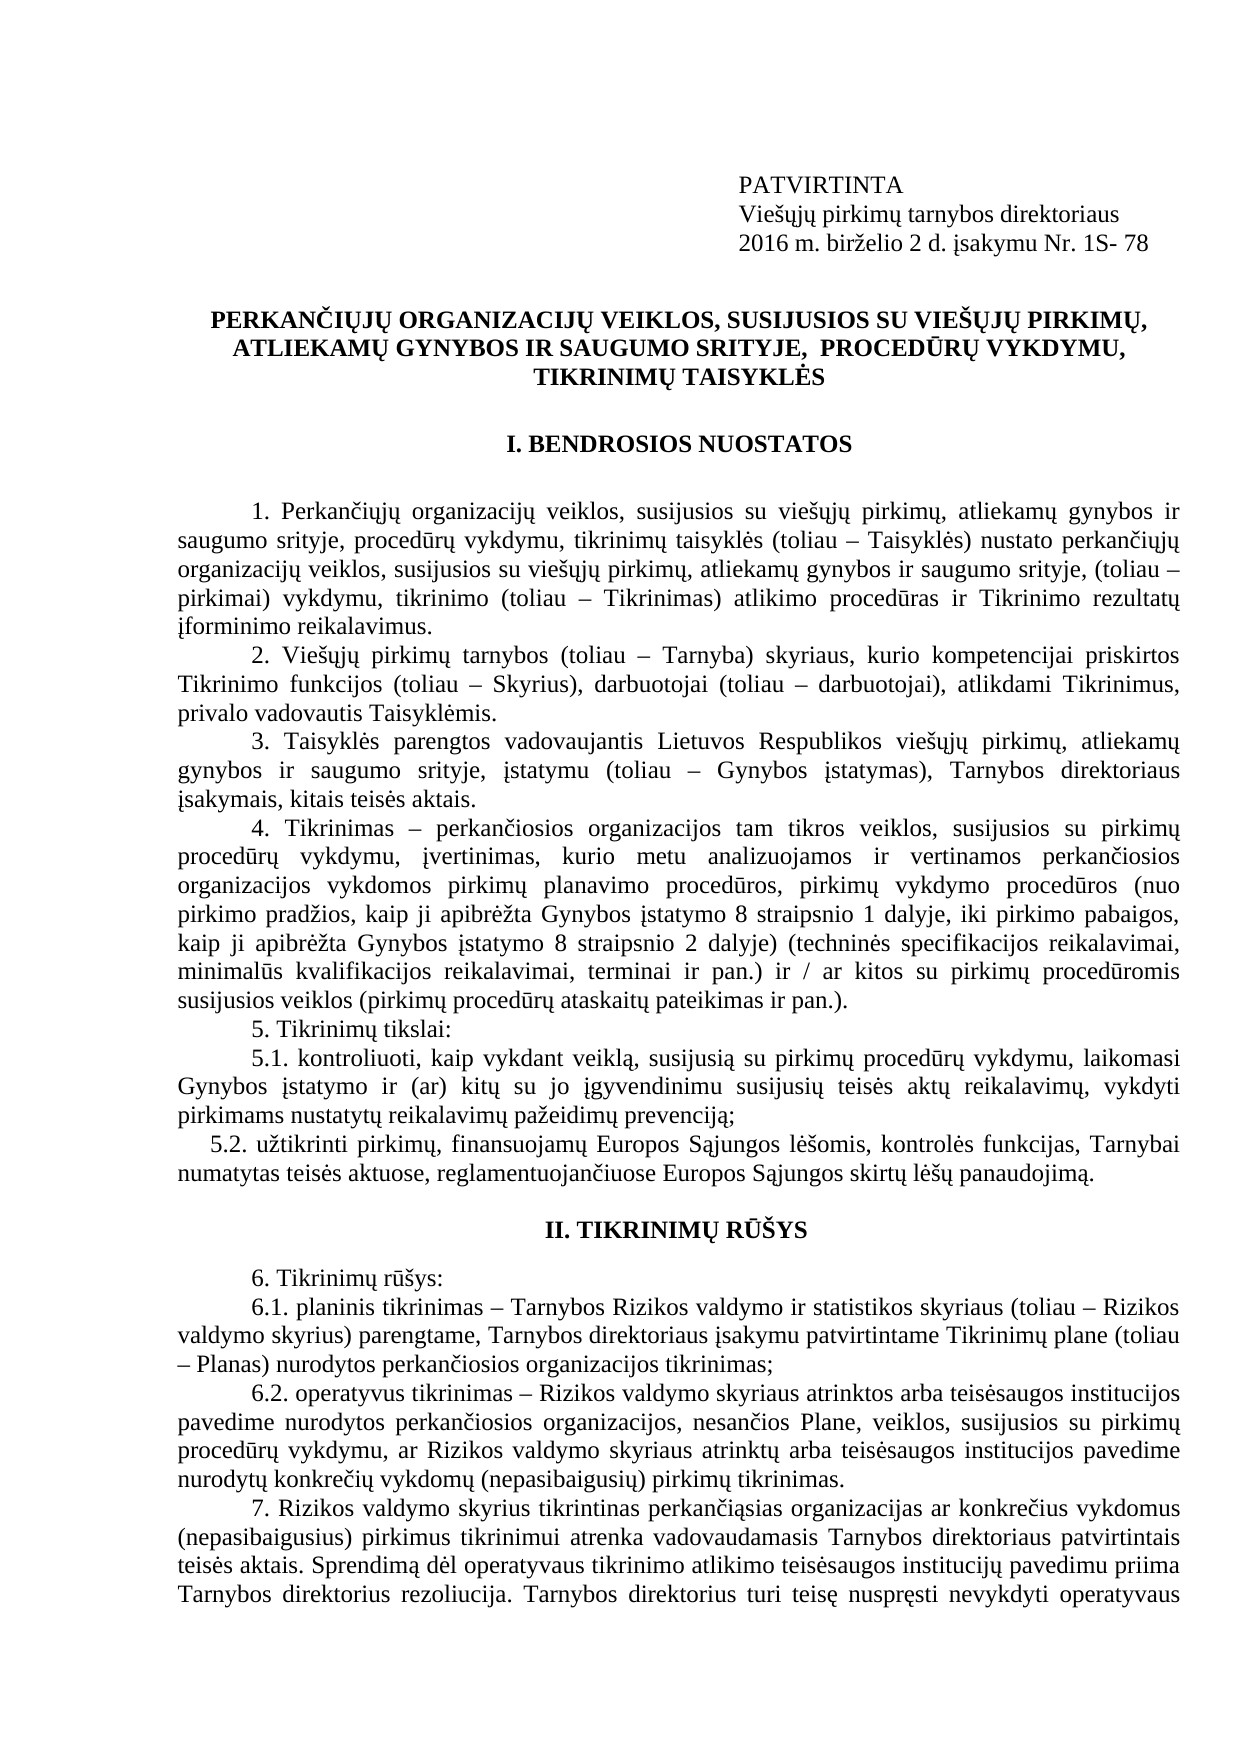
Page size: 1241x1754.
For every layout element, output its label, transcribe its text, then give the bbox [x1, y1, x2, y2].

text 3. Taisyklės parengtos vadovaujantis Lietuvos Respublikos viešųjų pirkimų, atliekamų gynybos ir saugumo srityje, įstatymu (toliau – Gynybos įstatymas), Tarnybos direktoriaus įsakymais, kitais teisės aktais. [177, 726, 1181, 813]
text 6. Tikrinimų rūšys: [177, 1263, 1181, 1292]
text II. tikrinimų rūšys [177, 1215, 1181, 1244]
text 6.1. planinis tikrinimas – Tarnybos Rizikos valdymo ir statistikos skyriaus (toliau – Rizikos valdymo skyrius) parengtame, Tarnybos direktoriaus įsakymu patvirtintame Tikrinimų plane (toliau – Planas) nurodytos perkančiosios organizacijos tikrinimas; [177, 1292, 1181, 1378]
text 6.2. operatyvus tikrinimas – Rizikos valdymo skyriaus atrinktos arba teisėsaugos institucijos pavedime nurodytos perkančiosios organizacijos, nesančios Plane, veiklos, susijusios su pirkimų procedūrų vykdymu, ar Rizikos valdymo skyriaus atrinktų arba teisėsaugos institucijos pavedime nurodytų konkrečių vykdomų (nepasibaigusių) pirkimų tikrinimas. [177, 1378, 1181, 1493]
text Viešųjų pirkimų tarnybos direktoriaus [738, 199, 1181, 228]
text 5. Tikrinimų tikslai: [177, 1014, 1181, 1043]
text I. BENDROSIOS NUOSTATOS [177, 429, 1181, 458]
text PERKANČIŲJŲ ORGANIZACIJŲ VEIKLOS, SUSIJUSIOS SU VIEŠŲJŲ PIRKIMŲ, ATLIEKAMŲ GYNYBOS IR SAUGUMO SRITYJE, PROCEDŪRŲ VYKDYMU, TIKRINIMŲ TAISYKLĖS [177, 305, 1181, 391]
text 5.2. užtikrinti pirkimų, finansuojamų Europos Sąjungos lėšomis, kontrolės funkcijas, Tarnybai numatytas teisės aktuose, reglamentuojančiuose Europos Sąjungos skirtų lėšų panaudojimą. [177, 1129, 1181, 1186]
text 2016 m. birželio 2 d. įsakymu Nr. 1S- 78 [738, 228, 1181, 257]
text 5.1. kontroliuoti, kaip vykdant veiklą, susijusią su pirkimų procedūrų vykdymu, laikomasi Gynybos įstatymo ir (ar) kitų su jo įgyvendinimu susijusių teisės aktų reikalavimų, vykdyti pirkimams nustatytų reikalavimų pažeidimų prevenciją; [177, 1043, 1181, 1129]
text 2. Viešųjų pirkimų tarnybos (toliau – Tarnyba) skyriaus, kurio kompetencijai priskirtos Tikrinimo funkcijos (toliau – Skyrius), darbuotojai (toliau – darbuotojai), atlikdami Tikrinimus, privalo vadovautis Taisyklėmis. [177, 640, 1181, 726]
text 1. Perkančiųjų organizacijų veiklos, susijusios su viešųjų pirkimų, atliekamų gynybos ir saugumo srityje, procedūrų vykdymu, tikrinimų taisyklės (toliau – Taisyklės) nustato perkančiųjų organizacijų veiklos, susijusios su viešųjų pirkimų, atliekamų gynybos ir saugumo srityje, (toliau – pirkimai) vykdymu, tikrinimo (toliau – Tikrinimas) atlikimo procedūras ir Tikrinimo rezultatų įforminimo reikalavimus. [177, 496, 1181, 640]
text 4. Tikrinimas – perkančiosios organizacijos tam tikros veiklos, susijusios su pirkimų procedūrų vykdymu, įvertinimas, kurio metu analizuojamos ir vertinamos perkančiosios organizacijos vykdomos pirkimų planavimo procedūros, pirkimų vykdymo procedūros (nuo pirkimo pradžios, kaip ji apibrėžta Gynybos įstatymo 8 straipsnio 1 dalyje, iki pirkimo pabaigos, kaip ji apibrėžta Gynybos įstatymo 8 straipsnio 2 dalyje) (techninės specifikacijos reikalavimai, minimalūs kvalifikacijos reikalavimai, terminai ir pan.) ir / ar kitos su pirkimų procedūromis susijusios veiklos (pirkimų procedūrų ataskaitų pateikimas ir pan.). [177, 813, 1181, 1014]
text PATVIRTINTA [738, 171, 1181, 199]
text 7. Rizikos valdymo skyrius tikrintinas perkančiąsias organizacijas ar konkrečius vykdomus (nepasibaigusius) pirkimus tikrinimui atrenka vadovaudamasis Tarnybos direktoriaus patvirtintais teisės aktais. Sprendimą dėl operatyvaus tikrinimo atlikimo teisėsaugos institucijų pavedimu priima Tarnybos direktorius rezoliucija. Tarnybos direktorius turi teisę nuspręsti nevykdyti operatyvaus [177, 1493, 1181, 1608]
